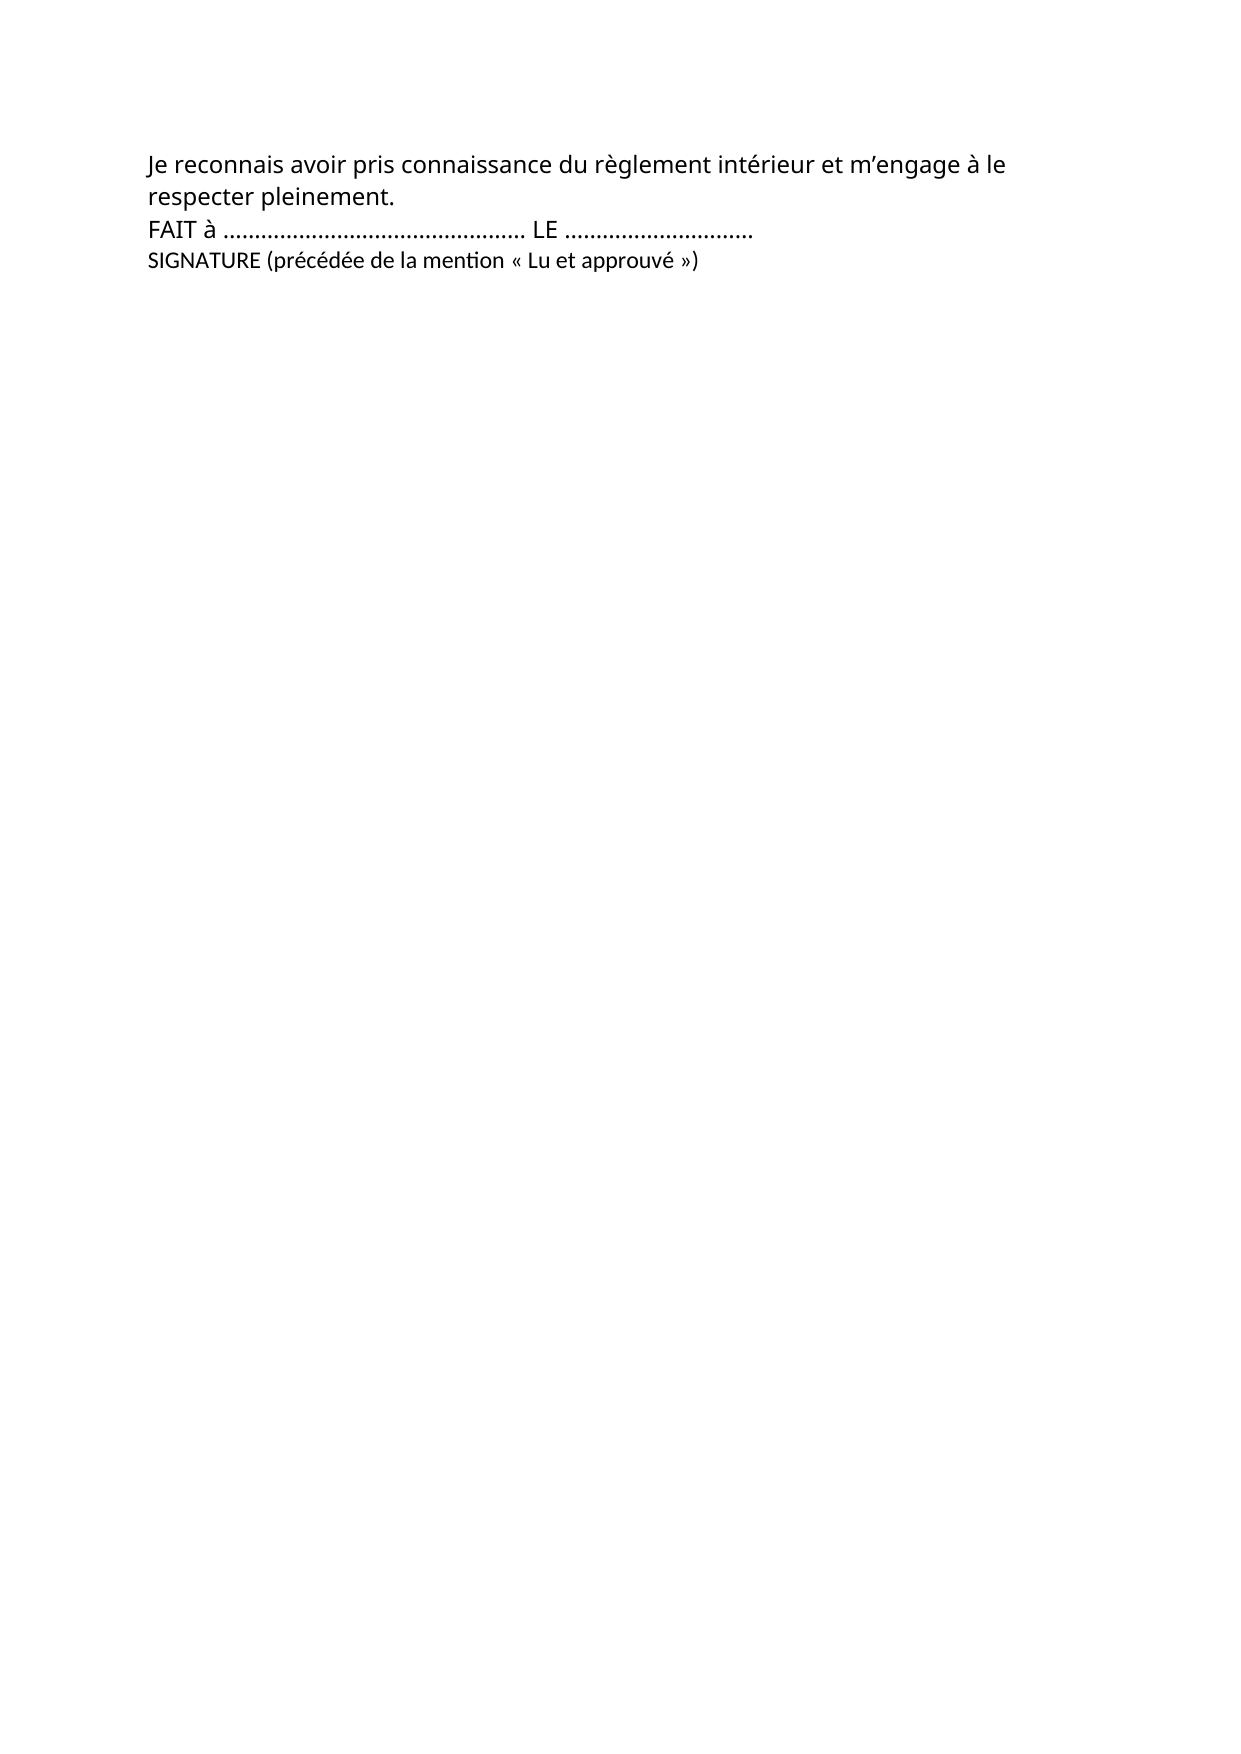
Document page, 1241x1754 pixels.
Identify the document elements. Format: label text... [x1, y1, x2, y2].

text Je reconnais avoir pris connaissance du règlement intérieur et m’engage à le respecter pleinement. [148, 148, 1093, 213]
text SIGNATURE (précédée de la mention « Lu et approuvé ») [148, 245, 1093, 275]
text FAIT à ………………………………………… LE ………………………… [148, 213, 1093, 245]
